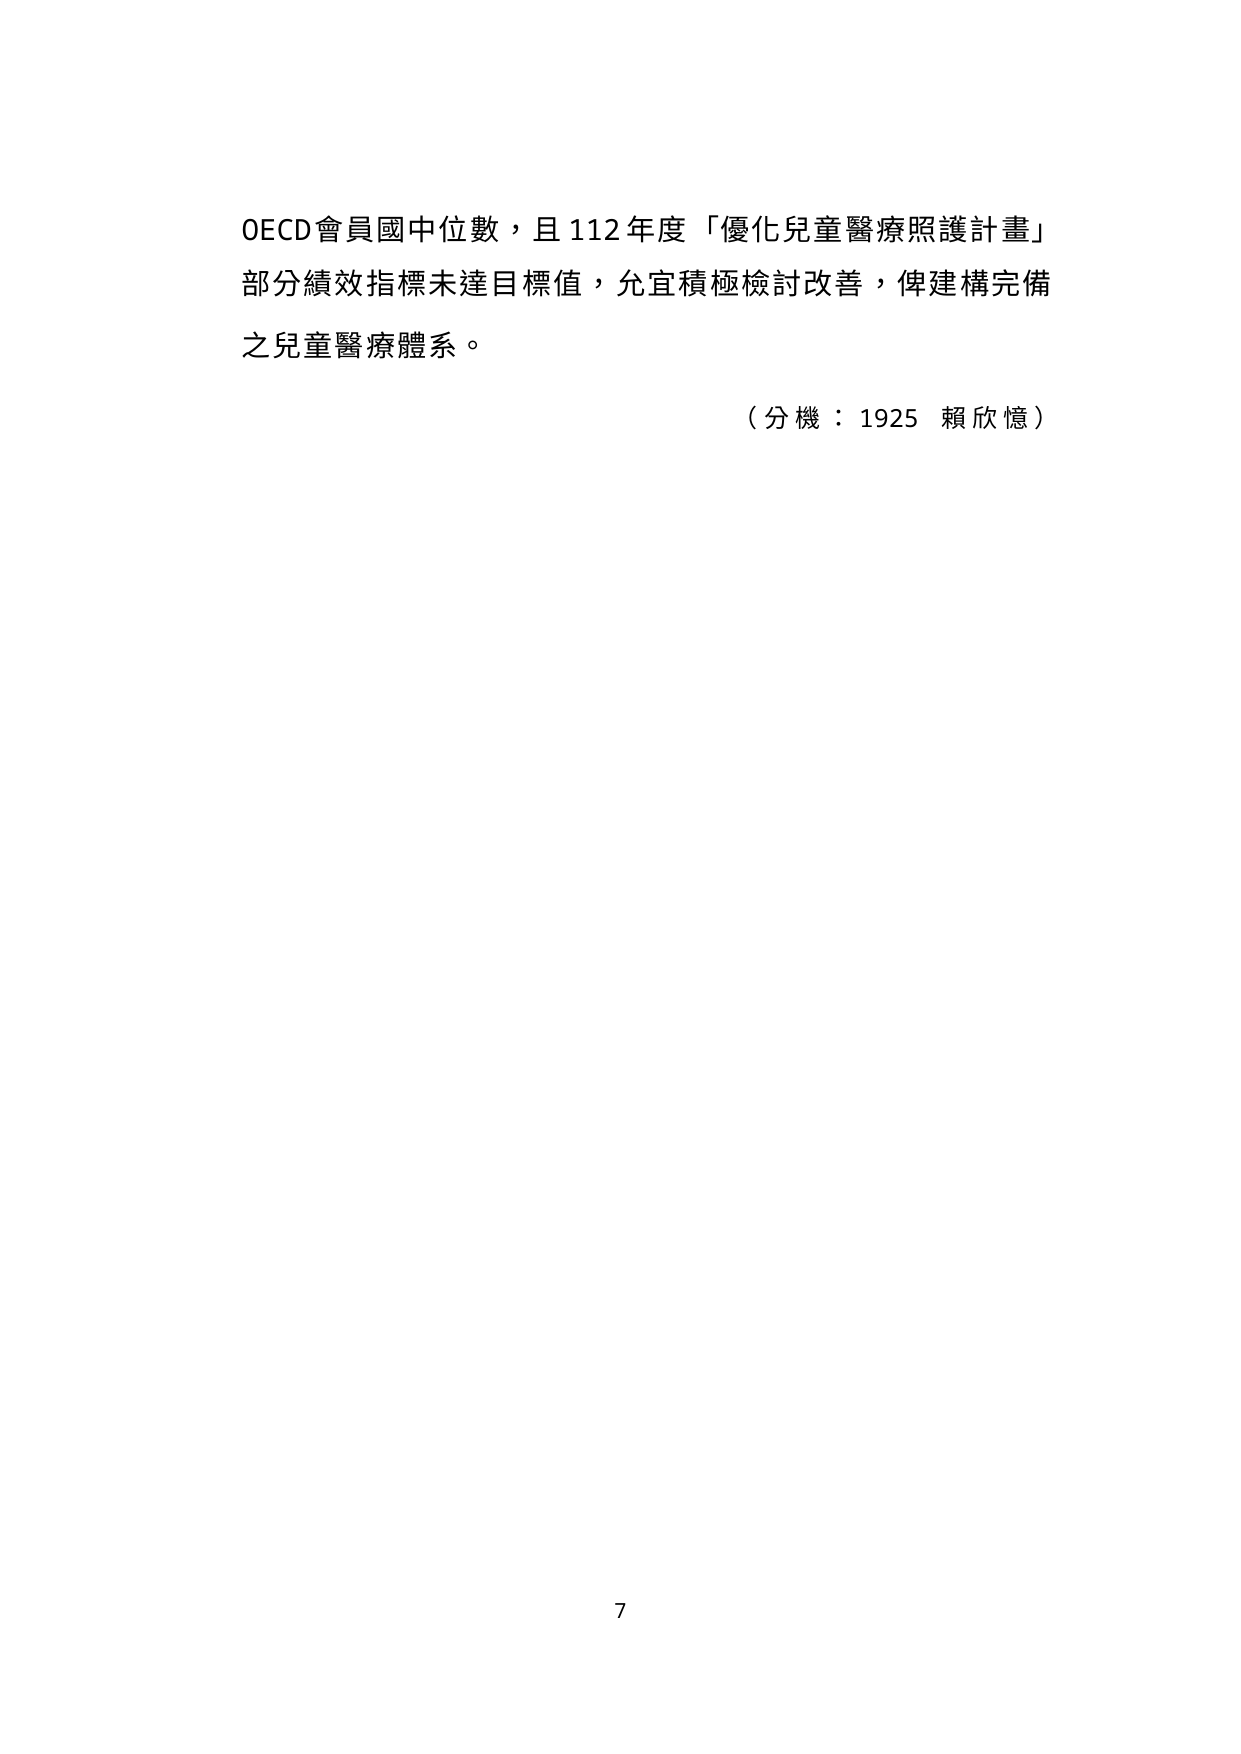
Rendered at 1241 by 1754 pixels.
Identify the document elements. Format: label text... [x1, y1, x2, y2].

text OECD會員國中位數，且112年度「優化兒童醫療照護計畫」部分績效指標未達目標值，允宜積極檢討改善，俾建構完備之兒童醫療體系。 [236, 177, 1063, 365]
text （分機：1925 賴欣憶） [177, 365, 1063, 427]
